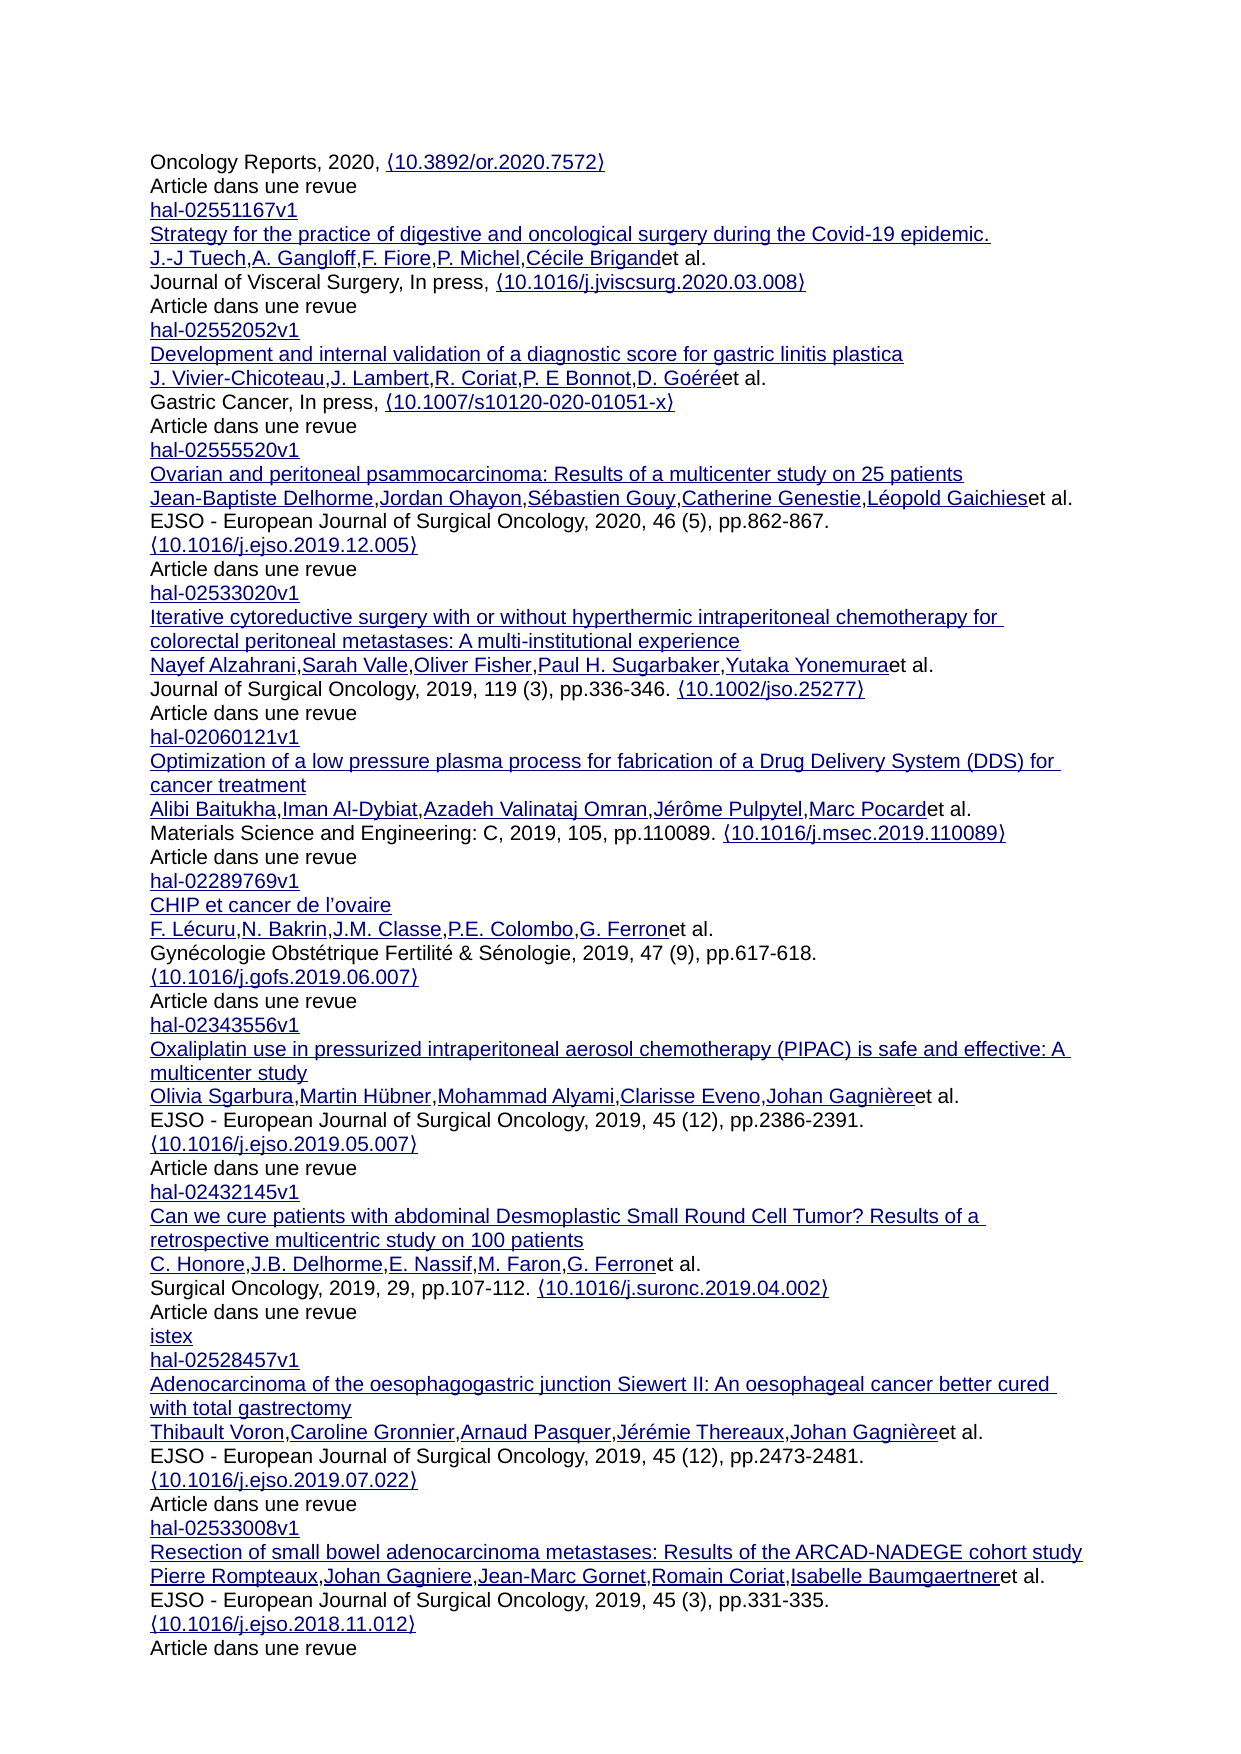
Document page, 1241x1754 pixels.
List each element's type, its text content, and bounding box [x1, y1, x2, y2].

table_cell Oncology Reports, 2020, ⟨10.3892/or.2020.7572⟩ Article dans une revue hal-02551167v1 [150, 150, 1090, 222]
table_cell Iterative cytoreductive surgery with or without hyperthermic intraperitoneal chemotherapy for colorectal peritoneal metastases: A multi‐institutional experience Nayef Alzahrani,Sarah Valle,Oliver Fisher,Paul H. Sugarbaker,Yutaka Yonemuraet al. Journal of Surgical Oncology, 2019, 119 (3), pp.336-346. ⟨10.1002/jso.25277⟩ Article dans une revue hal-02060121v1 [150, 605, 1090, 749]
table_cell Adenocarcinoma of the oesophagogastric junction Siewert II: An oesophageal cancer better cured with total gastrectomy Thibault Voron,Caroline Gronnier,Arnaud Pasquer,Jérémie Thereaux,Johan Gagnièreet al. EJSO - European Journal of Surgical Oncology, 2019, 45 (12), pp.2473-2481. ⟨10.1016/j.ejso.2019.07.022⟩ Article dans une revue hal-02533008v1 [150, 1372, 1090, 1539]
table_cell Strategy for the practice of digestive and oncological surgery during the Covid-19 epidemic. J.-J Tuech,A. Gangloff,F. Fiore,P. Michel,Cécile Brigandet al. Journal of Visceral Surgery, In press, ⟨10.1016/j.jviscsurg.2020.03.008⟩ Article dans une revue hal-02552052v1 [150, 222, 1090, 342]
table_cell Oxaliplatin use in pressurized intraperitoneal aerosol chemotherapy (PIPAC) is safe and effective: A multicenter study Olivia Sgarbura,Martin Hübner,Mohammad Alyami,Clarisse Eveno,Johan Gagnièreet al. EJSO - European Journal of Surgical Oncology, 2019, 45 (12), pp.2386-2391. ⟨10.1016/j.ejso.2019.05.007⟩ Article dans une revue hal-02432145v1 [150, 1036, 1090, 1204]
table_cell Resection of small bowel adenocarcinoma metastases: Results of the ARCAD-NADEGE cohort study Pierre Rompteaux,Johan Gagniere,Jean-Marc Gornet,Romain Coriat,Isabelle Baumgaertneret al. EJSO - European Journal of Surgical Oncology, 2019, 45 (3), pp.331-335. ⟨10.1016/j.ejso.2018.11.012⟩ Article dans une revue [150, 1540, 1090, 1659]
table_cell Can we cure patients with abdominal Desmoplastic Small Round Cell Tumor? Results of a retrospective multicentric study on 100 patients C. Honore,J.B. Delhorme,E. Nassif,M. Faron,G. Ferronet al. Surgical Oncology, 2019, 29, pp.107-112. ⟨10.1016/j.suronc.2019.04.002⟩ Article dans une revue istex hal-02528457v1 [150, 1204, 1090, 1372]
table_cell Development and internal validation of a diagnostic score for gastric linitis plastica J. Vivier-Chicoteau,J. Lambert,R. Coriat,P. E Bonnot,D. Goéréet al. Gastric Cancer, In press, ⟨10.1007/s10120-020-01051-x⟩ Article dans une revue hal-02555520v1 [150, 342, 1090, 461]
table_cell CHIP et cancer de l’ovaire F. Lécuru,N. Bakrin,J.M. Classe,P.E. Colombo,G. Ferronet al. Gynécologie Obstétrique Fertilité & Sénologie, 2019, 47 (9), pp.617-618. ⟨10.1016/j.gofs.2019.06.007⟩ Article dans une revue hal-02343556v1 [150, 893, 1090, 1036]
table_cell Optimization of a low pressure plasma process for fabrication of a Drug Delivery System (DDS) for cancer treatment Alibi Baitukha,Iman Al-Dybiat,Azadeh Valinataj Omran,Jérôme Pulpytel,Marc Pocardet al. Materials Science and Engineering: C, 2019, 105, pp.110089. ⟨10.1016/j.msec.2019.110089⟩ Article dans une revue hal-02289769v1 [150, 749, 1090, 893]
table_cell Ovarian and peritoneal psammocarcinoma: Results of a multicenter study on 25 patients Jean-Baptiste Delhorme,Jordan Ohayon,Sébastien Gouy,Catherine Genestie,Léopold Gaichieset al. EJSO - European Journal of Surgical Oncology, 2020, 46 (5), pp.862-867. ⟨10.1016/j.ejso.2019.12.005⟩ Article dans une revue hal-02533020v1 [150, 461, 1090, 605]
